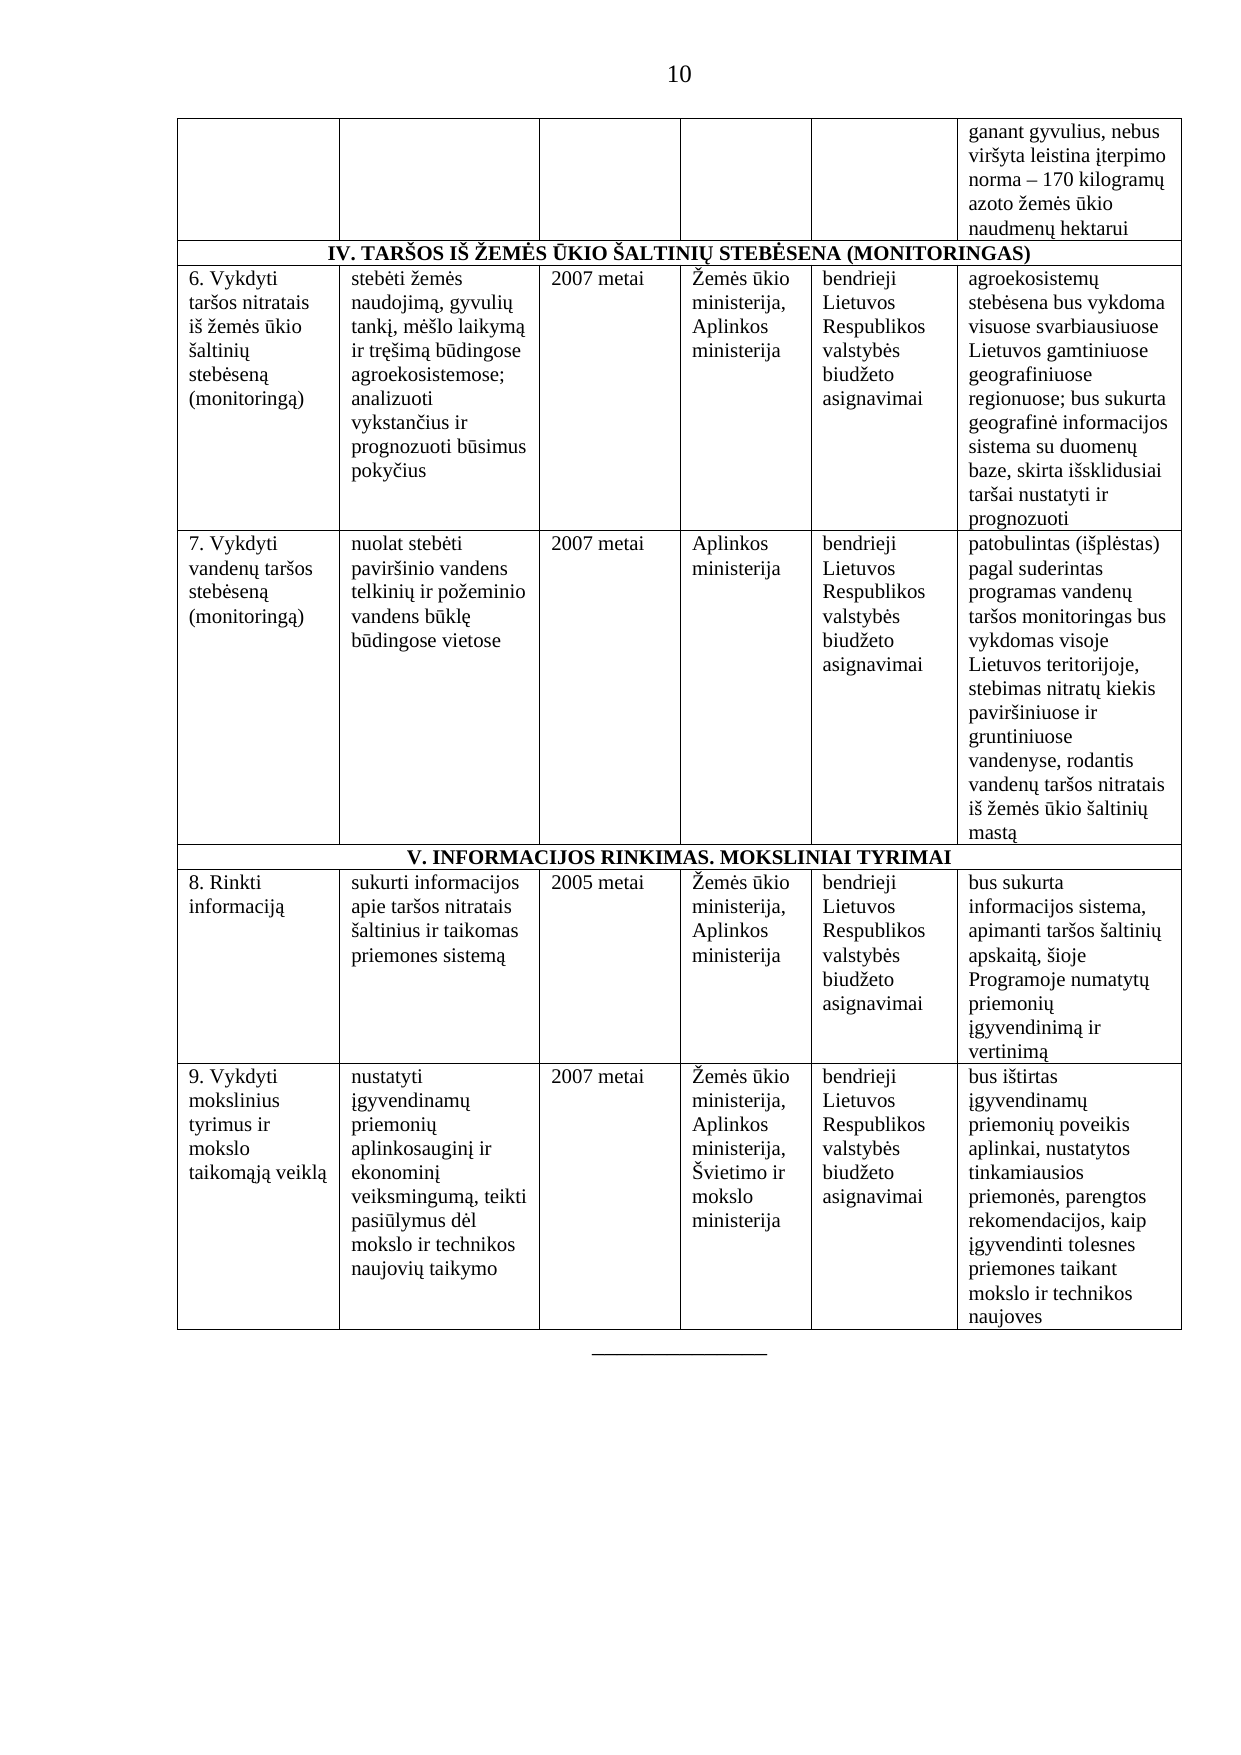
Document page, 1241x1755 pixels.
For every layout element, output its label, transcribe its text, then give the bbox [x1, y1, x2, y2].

table_cell 9. Vykdyti mokslinius tyrimus ir mokslo taikomąją veiklą [178, 1064, 339, 1328]
table_cell 8. Rinkti informaciją [178, 870, 339, 1063]
table_cell bendrieji Lietuvos Respublikos valstybės biudžeto asignavimai [812, 870, 957, 1063]
table_cell [681, 119, 811, 239]
table_cell patobulintas (išplėstas) pagal suderintas programas vandenų taršos monitoringas bus vykdomas visoje Lietuvos teritorijoje, stebimas nitratų kiekis paviršiniuose ir gruntiniuose vandenyse, rodantis vandenų taršos nitratais iš žemės ūkio šaltinių mastą [958, 531, 1181, 844]
table_cell Žemės ūkio ministerija, Aplinkos ministerija [681, 870, 811, 1063]
table_cell agroekosistemų stebėsena bus vykdoma visuose svarbiausiuose Lietuvos gamtiniuose geografiniuose regionuose; bus sukurta geografinė informacijos sistema su duomenų baze, skirta išsklidusiai taršai nustatyti ir prognozuoti [958, 266, 1181, 530]
table_cell stebėti žemės naudojimą, gyvulių tankį, mėšlo laikymą ir tręšimą būdingose agroekosistemose; analizuoti vykstančius ir prognozuoti būsimus pokyčius [340, 266, 539, 530]
text ______________ [177, 1330, 1181, 1358]
table_cell nuolat stebėti paviršinio vandens telkinių ir požeminio vandens būklę būdingose vietose [340, 531, 539, 844]
table_cell bendrieji Lietuvos Respublikos valstybės biudžeto asignavimai [812, 266, 957, 530]
table_cell sukurti informacijos apie taršos nitratais šaltinius ir taikomas priemones sistemą [340, 870, 539, 1063]
table_cell IV. TARŠOS IŠ ŽEMĖS ŪKIO ŠALTINIŲ STEBĖSENA (MONITORINGAS) [178, 241, 1181, 264]
table_cell nustatyti įgyvendinamų priemonių aplinkosauginį ir ekonominį veiksmingumą, teikti pasiūlymus dėl mokslo ir technikos naujovių taikymo [340, 1064, 539, 1328]
table_cell [540, 119, 680, 239]
table_cell 6. Vykdyti taršos nitratais iš žemės ūkio šaltinių stebėseną (monitoringą) [178, 266, 339, 530]
table_cell Aplinkos ministerija [681, 531, 811, 844]
table_cell 2005 metai [540, 870, 680, 1063]
table_cell [812, 119, 957, 239]
table_cell 2007 metai [540, 266, 680, 530]
table_cell 2007 metai [540, 1064, 680, 1328]
table_cell 2007 metai [540, 531, 680, 844]
table_cell bus sukurta informacijos sistema, apimanti taršos šaltinių apskaitą, šioje Programoje numatytų priemonių įgyvendinimą ir vertinimą [958, 870, 1181, 1063]
table_cell bus ištirtas įgyvendinamų priemonių poveikis aplinkai, nustatytos tinkamiausios priemonės, parengtos rekomendacijos, kaip įgyvendinti tolesnes priemones taikant mokslo ir technikos naujoves [958, 1064, 1181, 1328]
table_cell [178, 119, 339, 239]
table_cell [340, 119, 539, 239]
table_cell bendrieji Lietuvos Respublikos valstybės biudžeto asignavimai [812, 1064, 957, 1328]
table_cell Žemės ūkio ministerija, Aplinkos ministerija, Švietimo ir mokslo ministerija [681, 1064, 811, 1328]
table_cell ganant gyvulius, nebus viršyta leistina įterpimo norma – 170 kilogramų azoto žemės ūkio naudmenų hektarui [958, 119, 1181, 239]
table_cell Žemės ūkio ministerija, Aplinkos ministerija [681, 266, 811, 530]
table_cell 7. Vykdyti vandenų taršos stebėseną (monitoringą) [178, 531, 339, 844]
table_cell V. INFORMACIJOS RINKIMAS. MOKSLINIAI TYRIMAI [178, 845, 1181, 869]
table_cell bendrieji Lietuvos Respublikos valstybės biudžeto asignavimai [812, 531, 957, 844]
